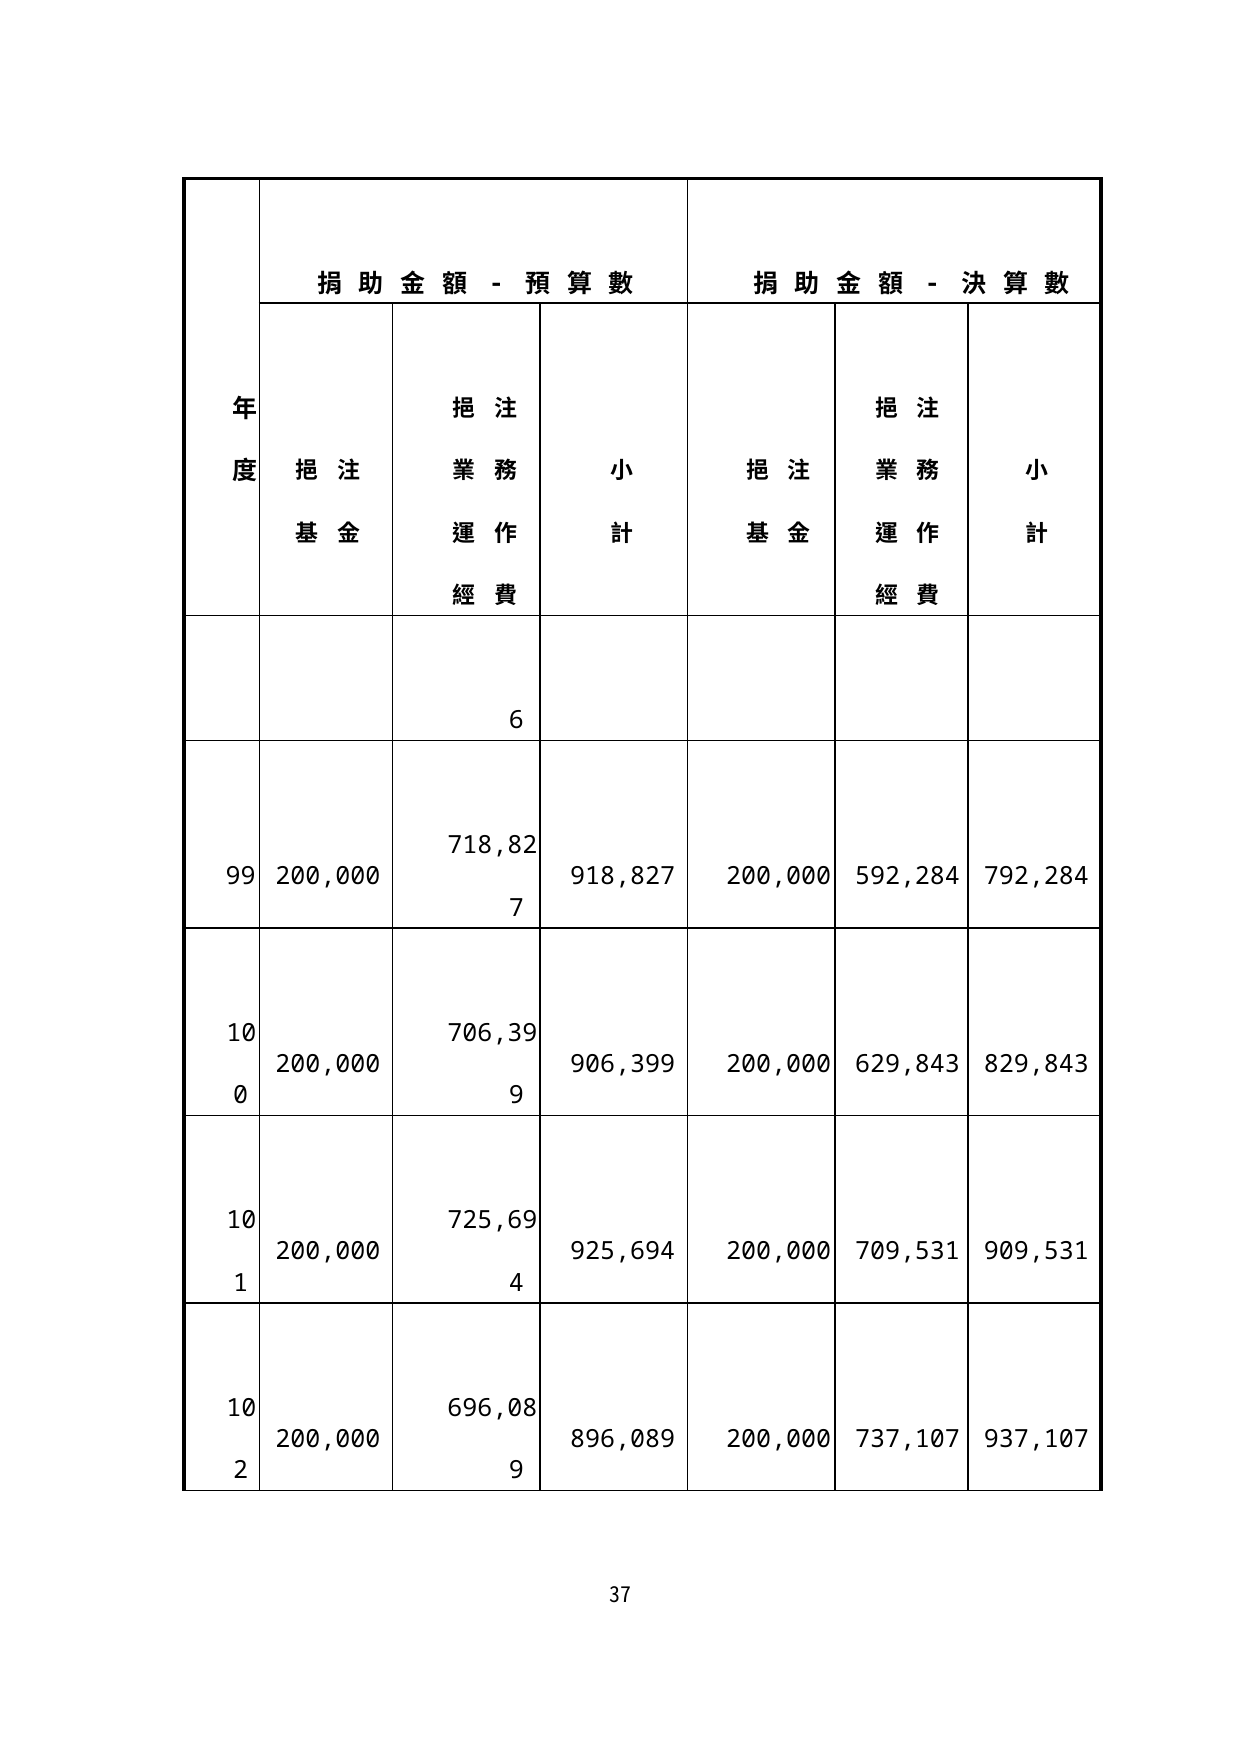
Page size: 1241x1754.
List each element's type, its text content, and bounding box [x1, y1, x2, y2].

table_cell 200,000 [688, 741, 834, 927]
table_cell 200,000 [260, 1116, 392, 1302]
table_cell 100 [186, 929, 259, 1115]
table_cell 99 [186, 741, 259, 927]
table_cell 200,000 [688, 1116, 834, 1302]
table_cell 101 [186, 1116, 259, 1302]
table_cell [541, 616, 687, 740]
table_cell 918,827 [541, 741, 687, 927]
table_cell 906,399 [541, 929, 687, 1115]
table_cell 896,089 [541, 1304, 687, 1490]
table_cell 696,089 [393, 1304, 539, 1490]
table_cell 925,694 [541, 1116, 687, 1302]
table_cell 小 計 [541, 304, 687, 615]
table_cell 挹注基金 [688, 304, 834, 615]
table_header 捐助金額-決算數 [688, 180, 1099, 302]
table_cell 709,531 [836, 1116, 967, 1302]
table_cell 102 [186, 1304, 259, 1490]
table_cell 829,843 [969, 929, 1099, 1115]
table_cell [969, 616, 1099, 740]
table_cell 6 [393, 616, 539, 740]
table_cell 629,843 [836, 929, 967, 1115]
table_cell 200,000 [260, 741, 392, 927]
table_cell 592,284 [836, 741, 967, 927]
table_cell 200,000 [688, 929, 834, 1115]
table_header 捐助金額-預算數 [260, 180, 687, 302]
table_cell 909,531 [969, 1116, 1099, 1302]
table_header 年度 [186, 180, 259, 615]
table_cell 挹注基金 [260, 304, 392, 615]
table_cell 725,694 [393, 1116, 539, 1302]
table_cell [260, 616, 392, 740]
table_cell 718,827 [393, 741, 539, 927]
table_cell [688, 616, 834, 740]
table_cell 200,000 [688, 1304, 834, 1490]
table_cell [186, 616, 259, 740]
table_cell 792,284 [969, 741, 1099, 927]
table_cell 小 計 [969, 304, 1099, 615]
table_cell 937,107 [969, 1304, 1099, 1490]
table_cell 200,000 [260, 1304, 392, 1490]
table_cell 706,399 [393, 929, 539, 1115]
table_cell 737,107 [836, 1304, 967, 1490]
table_cell 挹注業務 運作經費 [393, 304, 539, 615]
table_cell [836, 616, 967, 740]
table_cell 挹注業務 運作經費 [836, 304, 967, 615]
table_cell 200,000 [260, 929, 392, 1115]
